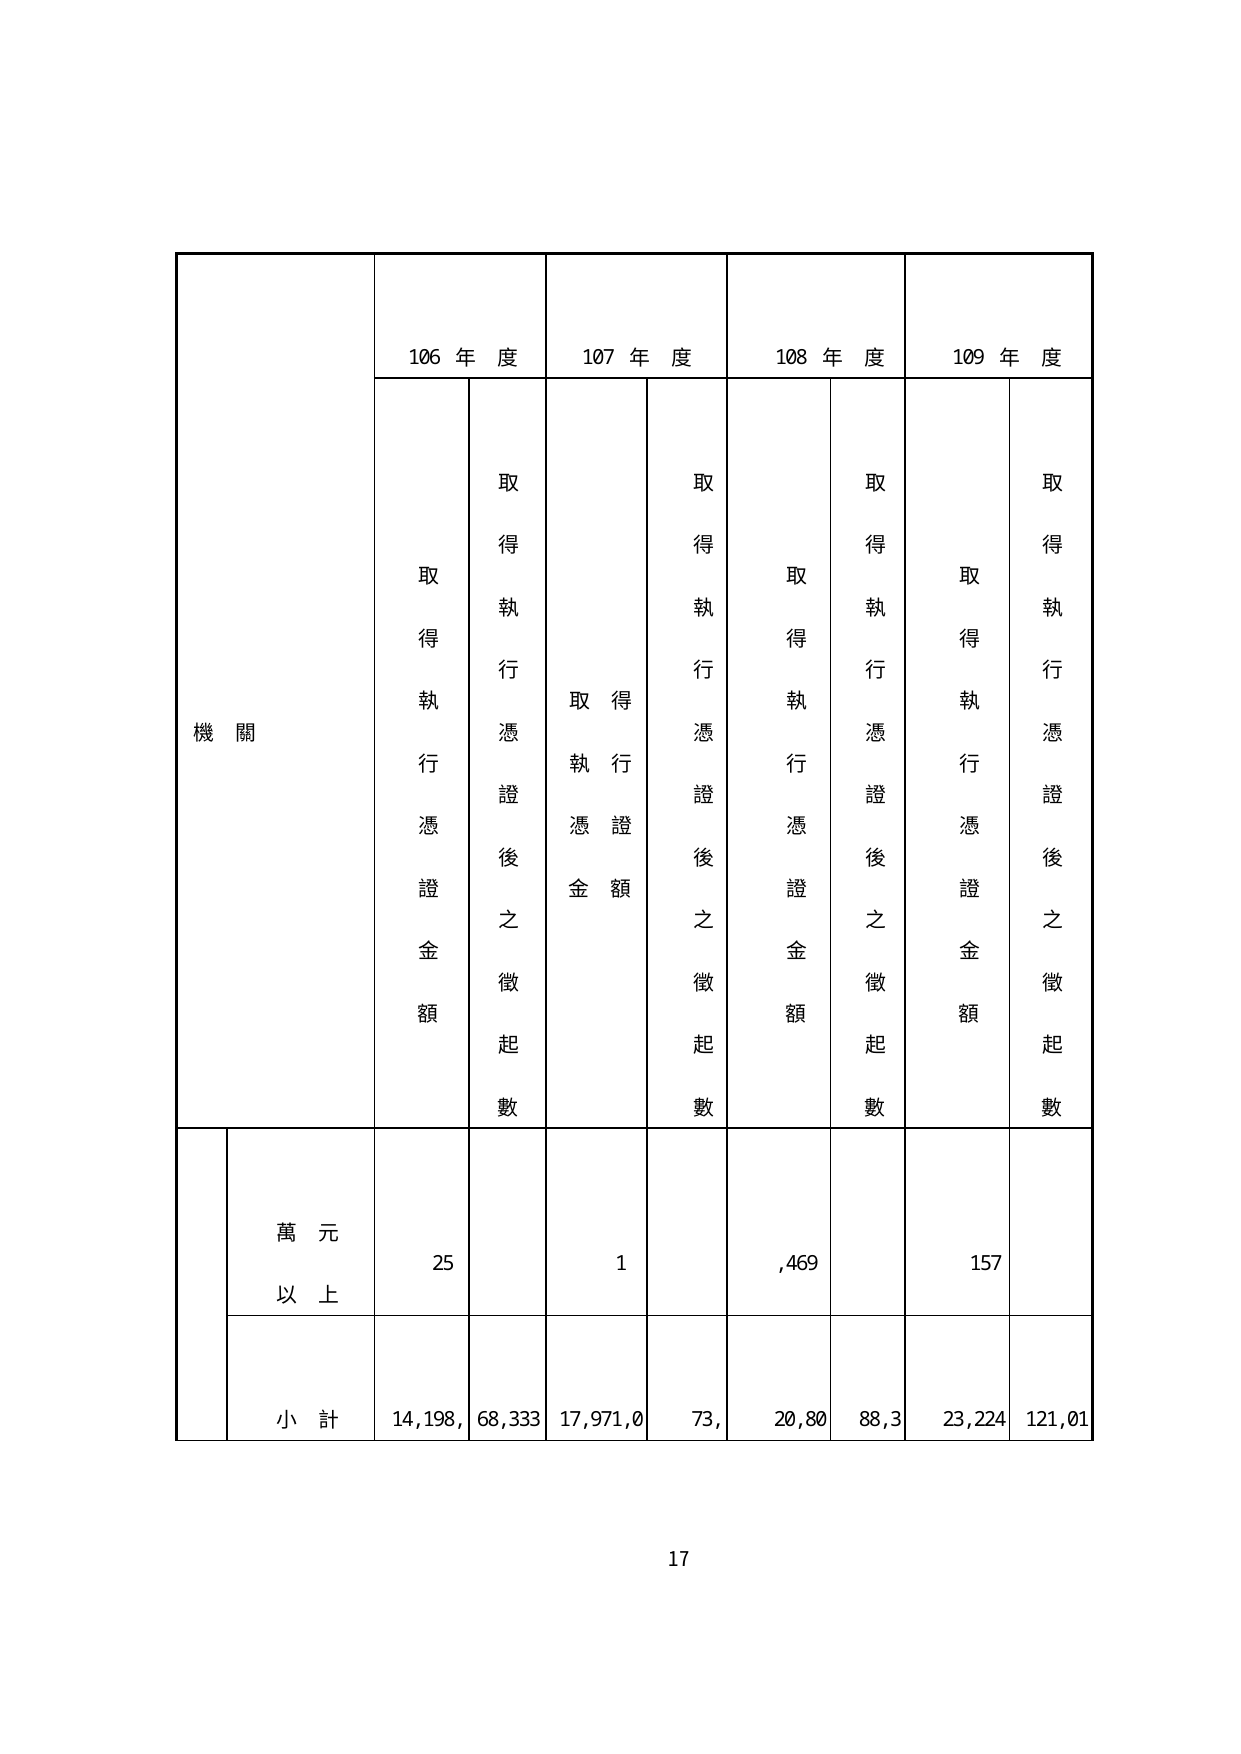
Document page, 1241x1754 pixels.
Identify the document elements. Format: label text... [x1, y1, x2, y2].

table_cell 萬元以上 [228, 1129, 374, 1314]
table_cell [831, 1129, 904, 1314]
table_cell 取得執行憑證金額 [728, 379, 830, 1127]
table_cell 17,971,0 [547, 1316, 646, 1439]
table_header 106年度 [375, 255, 545, 377]
table_cell 取得執行憑證金額 [375, 379, 468, 1127]
table_cell 73, [648, 1316, 726, 1439]
table_cell 14,198, [375, 1316, 468, 1439]
table_cell 取得執行憑證後之徵起數 [831, 379, 904, 1127]
table_cell [648, 1129, 726, 1314]
table_header 109年度 [906, 255, 1091, 377]
table_cell [1010, 1129, 1091, 1314]
table_cell 小計 [228, 1316, 374, 1439]
table_cell 取得執行憑證後之徵起數 [470, 379, 545, 1127]
table_cell 157 [906, 1129, 1009, 1314]
table_header 機關 [178, 255, 374, 1127]
table_cell [178, 1129, 226, 1439]
table_header 107年度 [547, 255, 726, 377]
table_cell 88,3 [831, 1316, 904, 1439]
table_header 108年度 [728, 255, 904, 377]
table_cell [470, 1129, 545, 1314]
table_cell 取得執行憑證後之徵起數 [648, 379, 726, 1127]
table_cell 取得執行憑證後之徵起數 [1010, 379, 1091, 1127]
table_cell 取得執行 憑證金額 [906, 379, 1009, 1127]
table_cell 25 [375, 1129, 468, 1314]
table_cell ,469 [728, 1129, 830, 1314]
table_cell 23,224 [906, 1316, 1009, 1439]
table_cell 20,80 [728, 1316, 830, 1439]
table_cell 1 [547, 1129, 646, 1314]
table_cell 121,01 [1010, 1316, 1091, 1439]
table_cell 68,333 [470, 1316, 545, 1439]
table_cell 取得執行憑證金額 [547, 379, 646, 1127]
